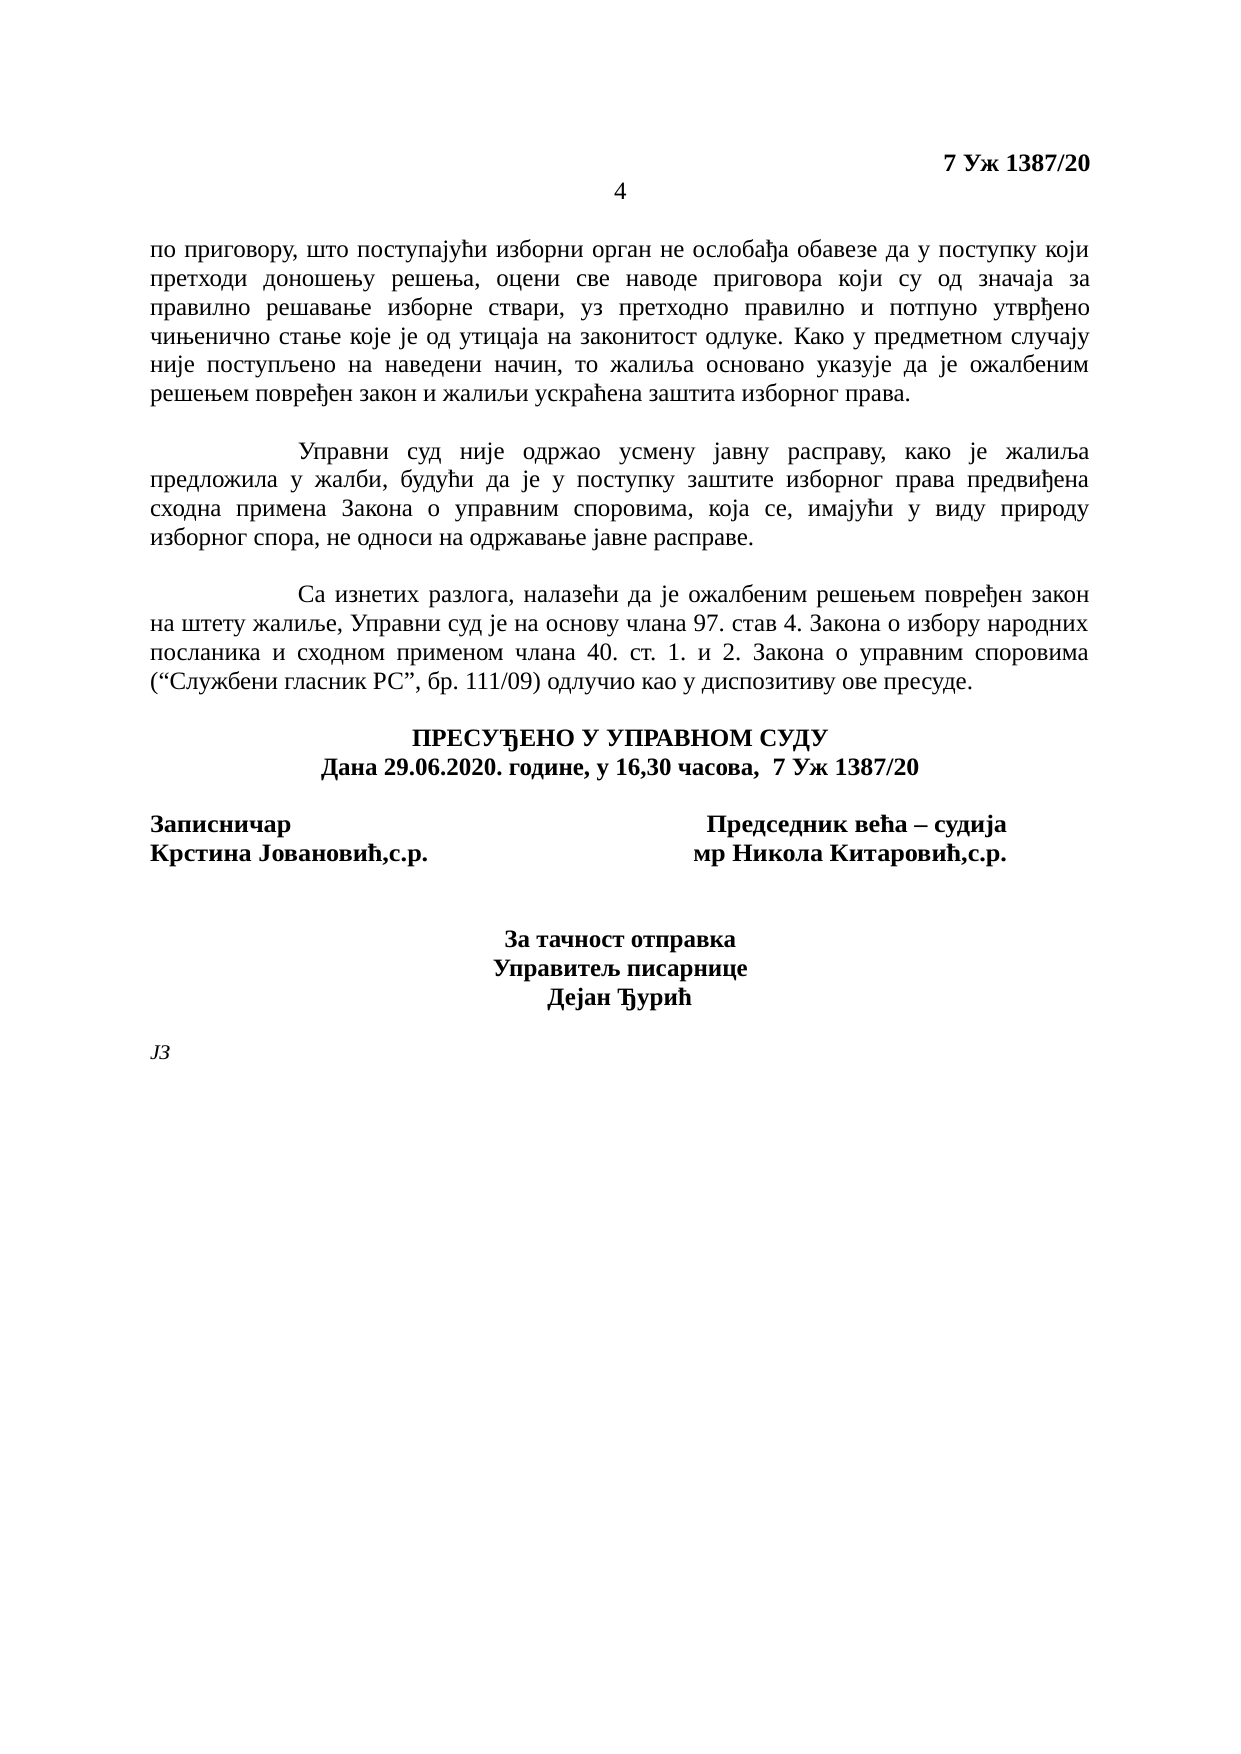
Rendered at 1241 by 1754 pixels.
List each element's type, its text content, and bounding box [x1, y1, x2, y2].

text Дејан Ђурић [150, 982, 1089, 1011]
text по приговору, што поступајући изборни орган не ослобађа обавезе да у поступку који претходи доношењу решења, оцени све наводе приговора који су од значаја за правилно решавање изборне ствари, уз претходно правилно и потпуно утврђено чињенично стање које је од утицаја на законитост одлуке. Како у предметном случају није поступљено на наведени начин, то жалиља основано указује да је ожалбеним решењем повређен закон и жалиљи ускраћена заштита изборног права. [150, 234, 1090, 407]
text Дана 29.06.2020. године, у 16,30 часова, 7 Уж 1387/20 [150, 752, 1090, 781]
text За тачност отправка [150, 924, 1090, 953]
text Записничар Председник већа – судија [150, 809, 1090, 838]
text Крстина Јовановић,с.р. мр Никола Китаровић,с.р. [150, 838, 1090, 867]
text ПРЕСУЂЕНО У УПРАВНОМ СУДУ [150, 723, 1090, 752]
text Управитељ писарнице [150, 953, 1090, 982]
text Управни суд није одржао усмену јавну расправу, како је жалиља предложила у жалби, будући да је у поступку заштите изборног права предвиђена сходна примена Закона о управним споровима, која се, имајући у виду природу изборног спора, не односи на одржавање јавне расправе. [150, 436, 1090, 551]
text Са изнетих разлога, налазећи да је ожалбеним решењем повређен закон на штету жалиље, Управни суд је на основу члана 97. став 4. Закона о избору народних посланика и сходном применом члана 40. ст. 1. и 2. Закона о управним споровима (“Службени гласник РС”, бр. 111/09) одлучио као у диспозитиву ове пресуде. [150, 579, 1090, 694]
text ЈЗ [150, 1039, 1089, 1064]
